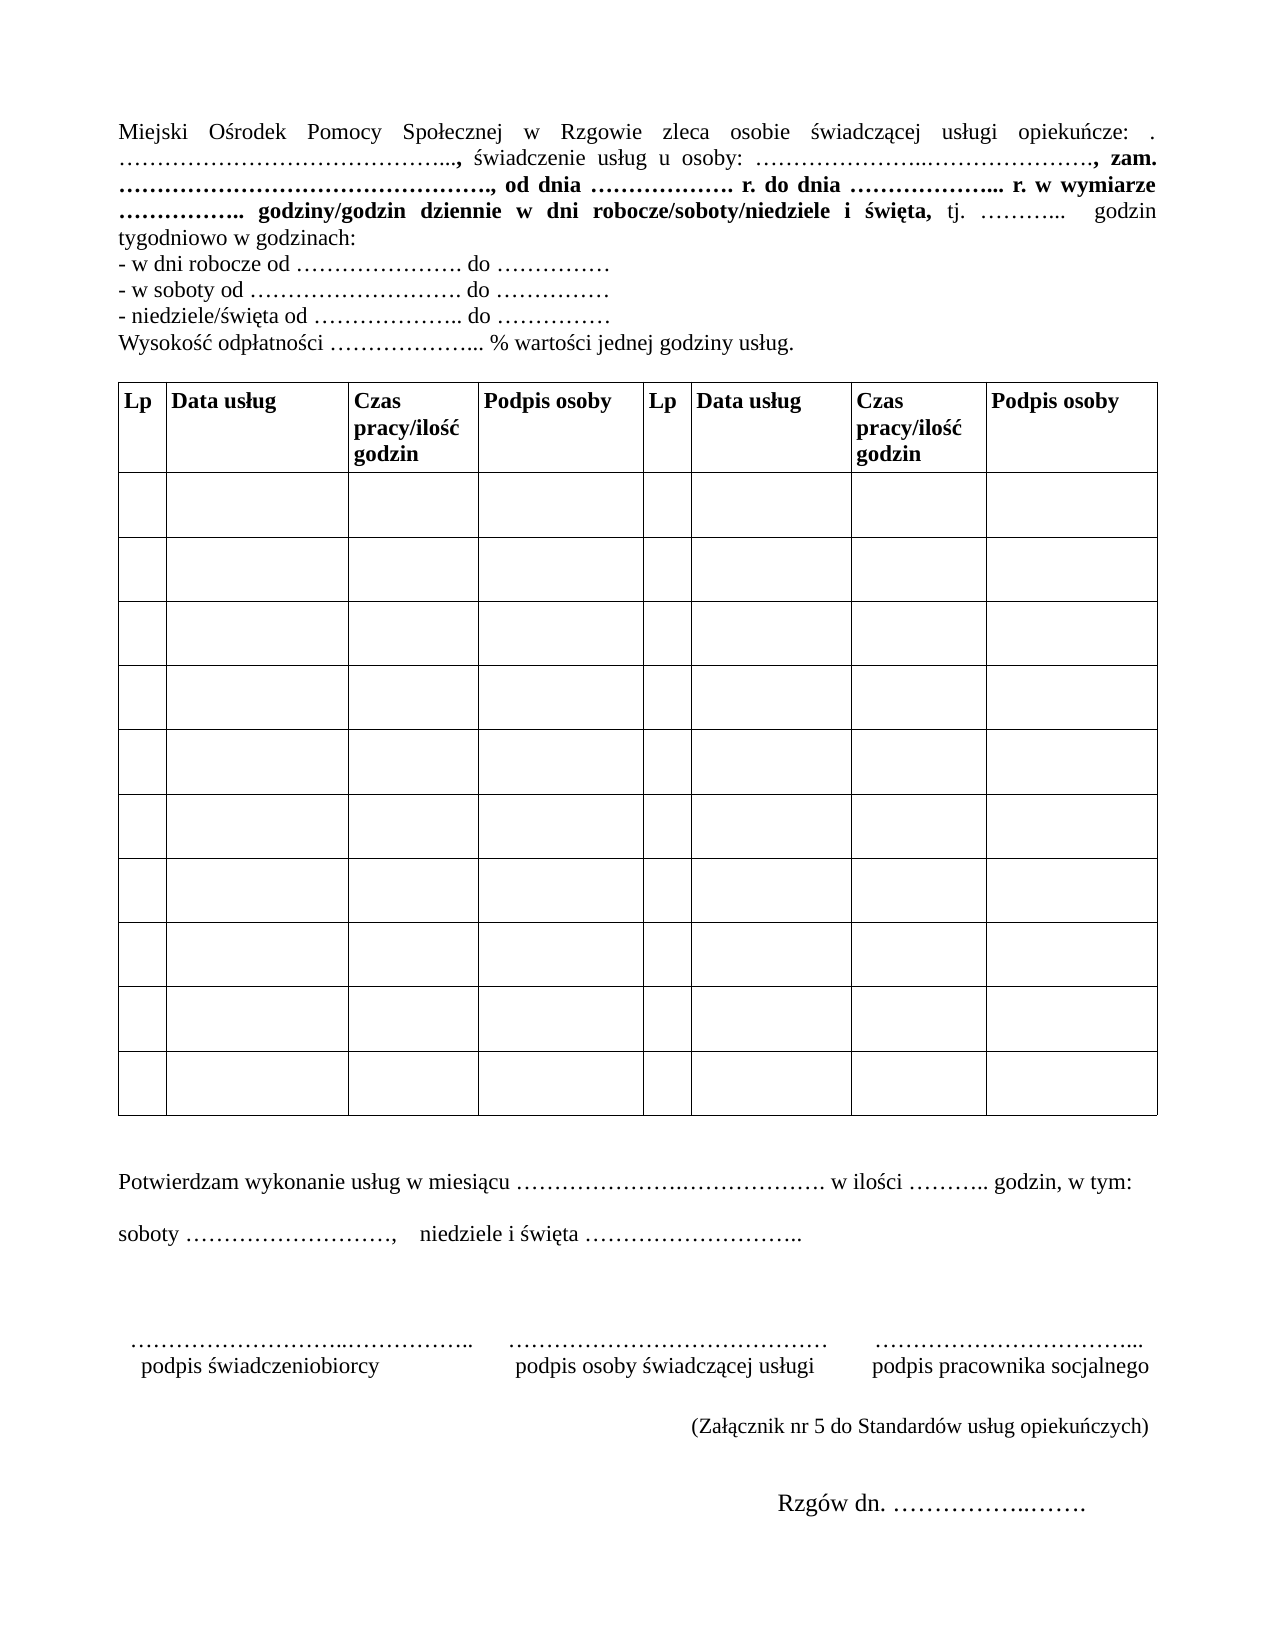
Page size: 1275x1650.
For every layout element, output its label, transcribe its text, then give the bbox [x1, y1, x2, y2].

table_cell [349, 987, 478, 1051]
text soboty ………………………, niedziele i święta ……………………….. [118, 1221, 1157, 1247]
table_cell [852, 795, 986, 858]
table_cell [119, 1052, 166, 1115]
table_cell [479, 1052, 643, 1115]
table_cell [479, 859, 643, 922]
table_cell [349, 923, 478, 986]
table_cell [119, 538, 166, 601]
table_cell [644, 859, 691, 922]
table_cell [852, 730, 986, 794]
table_cell [644, 987, 691, 1051]
table_cell [479, 538, 643, 601]
table_cell [349, 795, 478, 858]
table_cell [644, 1052, 691, 1115]
table_cell [692, 795, 851, 858]
text ………………………..…………….. …………………………………… ……………………………... [118, 1326, 1157, 1352]
table_cell [852, 538, 986, 601]
table_header Podpis osoby [479, 383, 643, 472]
table_cell [349, 859, 478, 922]
table_cell [167, 602, 348, 665]
table_cell [644, 730, 691, 794]
table_cell [692, 1052, 851, 1115]
text (Załącznik nr 5 do Standardów usług opiekuńczych) [634, 1413, 1157, 1438]
table_cell [479, 473, 643, 537]
table_cell [692, 666, 851, 729]
table_cell [987, 859, 1157, 922]
table_cell [692, 859, 851, 922]
table_cell [349, 602, 478, 665]
text Potwierdzam wykonanie usług w miesiącu ………………….………………. w ilości ……….. godzin, w tym: [118, 1168, 1157, 1194]
text Rzgów dn. ……………..……. [118, 1488, 1157, 1517]
table_cell [479, 923, 643, 986]
table_cell [167, 859, 348, 922]
table_cell [167, 923, 348, 986]
table_cell [119, 473, 166, 537]
table_cell [119, 795, 166, 858]
table_cell [167, 666, 348, 729]
table_header Lp [119, 383, 166, 472]
table_cell [852, 602, 986, 665]
table_cell [987, 795, 1157, 858]
table_cell [644, 923, 691, 986]
table_cell [987, 987, 1157, 1051]
table_cell [987, 538, 1157, 601]
table_cell [852, 666, 986, 729]
table_cell [692, 987, 851, 1051]
table_cell [987, 602, 1157, 665]
table_cell [987, 666, 1157, 729]
table_header Lp [644, 383, 691, 472]
table_cell [167, 538, 348, 601]
table_cell [644, 795, 691, 858]
table_cell [479, 666, 643, 729]
text - w dni robocze od …………………. do …………… [118, 250, 1157, 276]
table_cell [349, 538, 478, 601]
table_cell [692, 730, 851, 794]
text - niedziele/święta od ……………….. do …………… [118, 303, 1157, 329]
table_cell [119, 730, 166, 794]
table_cell [692, 923, 851, 986]
table_cell [167, 473, 348, 537]
table_cell [644, 473, 691, 537]
table_cell [852, 1052, 986, 1115]
table_cell [644, 666, 691, 729]
table_cell [479, 987, 643, 1051]
table_cell [852, 473, 986, 537]
table_cell [119, 987, 166, 1051]
table_cell [479, 730, 643, 794]
table_cell [479, 602, 643, 665]
table_cell [349, 666, 478, 729]
table_cell [167, 730, 348, 794]
text - w soboty od ………………………. do …………… [118, 276, 1157, 303]
table_cell [987, 1052, 1157, 1115]
text podpis świadczeniobiorcy podpis osoby świadczącej usługi podpis pracownika socjalnego [118, 1352, 1157, 1379]
table_cell [167, 795, 348, 858]
text Wysokość odpłatności ………………... % wartości jednej godziny usług. [118, 329, 1157, 355]
text Miejski Ośrodek Pomocy Społecznej w Rzgowie zleca osobie świadczącej usługi opiekuńcze: .……………………………………..., świadczenie usług u osoby: …………………..…………………., zam. …………………………………………., od dnia ………………. r. do dnia ………………... r. w wymiarze …………….. godziny/godzin dziennie w dni robocze/soboty/niedziele i święta, tj. ………... godzin tygodniowo w godzinach: [118, 118, 1157, 250]
table_cell [852, 987, 986, 1051]
table_cell [852, 859, 986, 922]
table_cell [349, 1052, 478, 1115]
table_cell [644, 538, 691, 601]
table_cell [852, 923, 986, 986]
table_header Czas pracy/ilość godzin [349, 383, 478, 472]
table_cell [644, 602, 691, 665]
table_header Podpis osoby [987, 383, 1157, 472]
table_header Czas pracy/ilość godzin [852, 383, 986, 472]
table_cell [119, 859, 166, 922]
table_cell [987, 473, 1157, 537]
table_cell [349, 730, 478, 794]
table_cell [119, 602, 166, 665]
table_cell [479, 795, 643, 858]
table_cell [692, 602, 851, 665]
table_cell [167, 987, 348, 1051]
table_cell [349, 473, 478, 537]
table_cell [119, 923, 166, 986]
table_cell [692, 473, 851, 537]
table_cell [119, 666, 166, 729]
table_header Data usług [692, 383, 851, 472]
table_cell [692, 538, 851, 601]
table_cell [987, 923, 1157, 986]
table_cell [987, 730, 1157, 794]
table_header Data usług [167, 383, 348, 472]
table_cell [167, 1052, 348, 1115]
